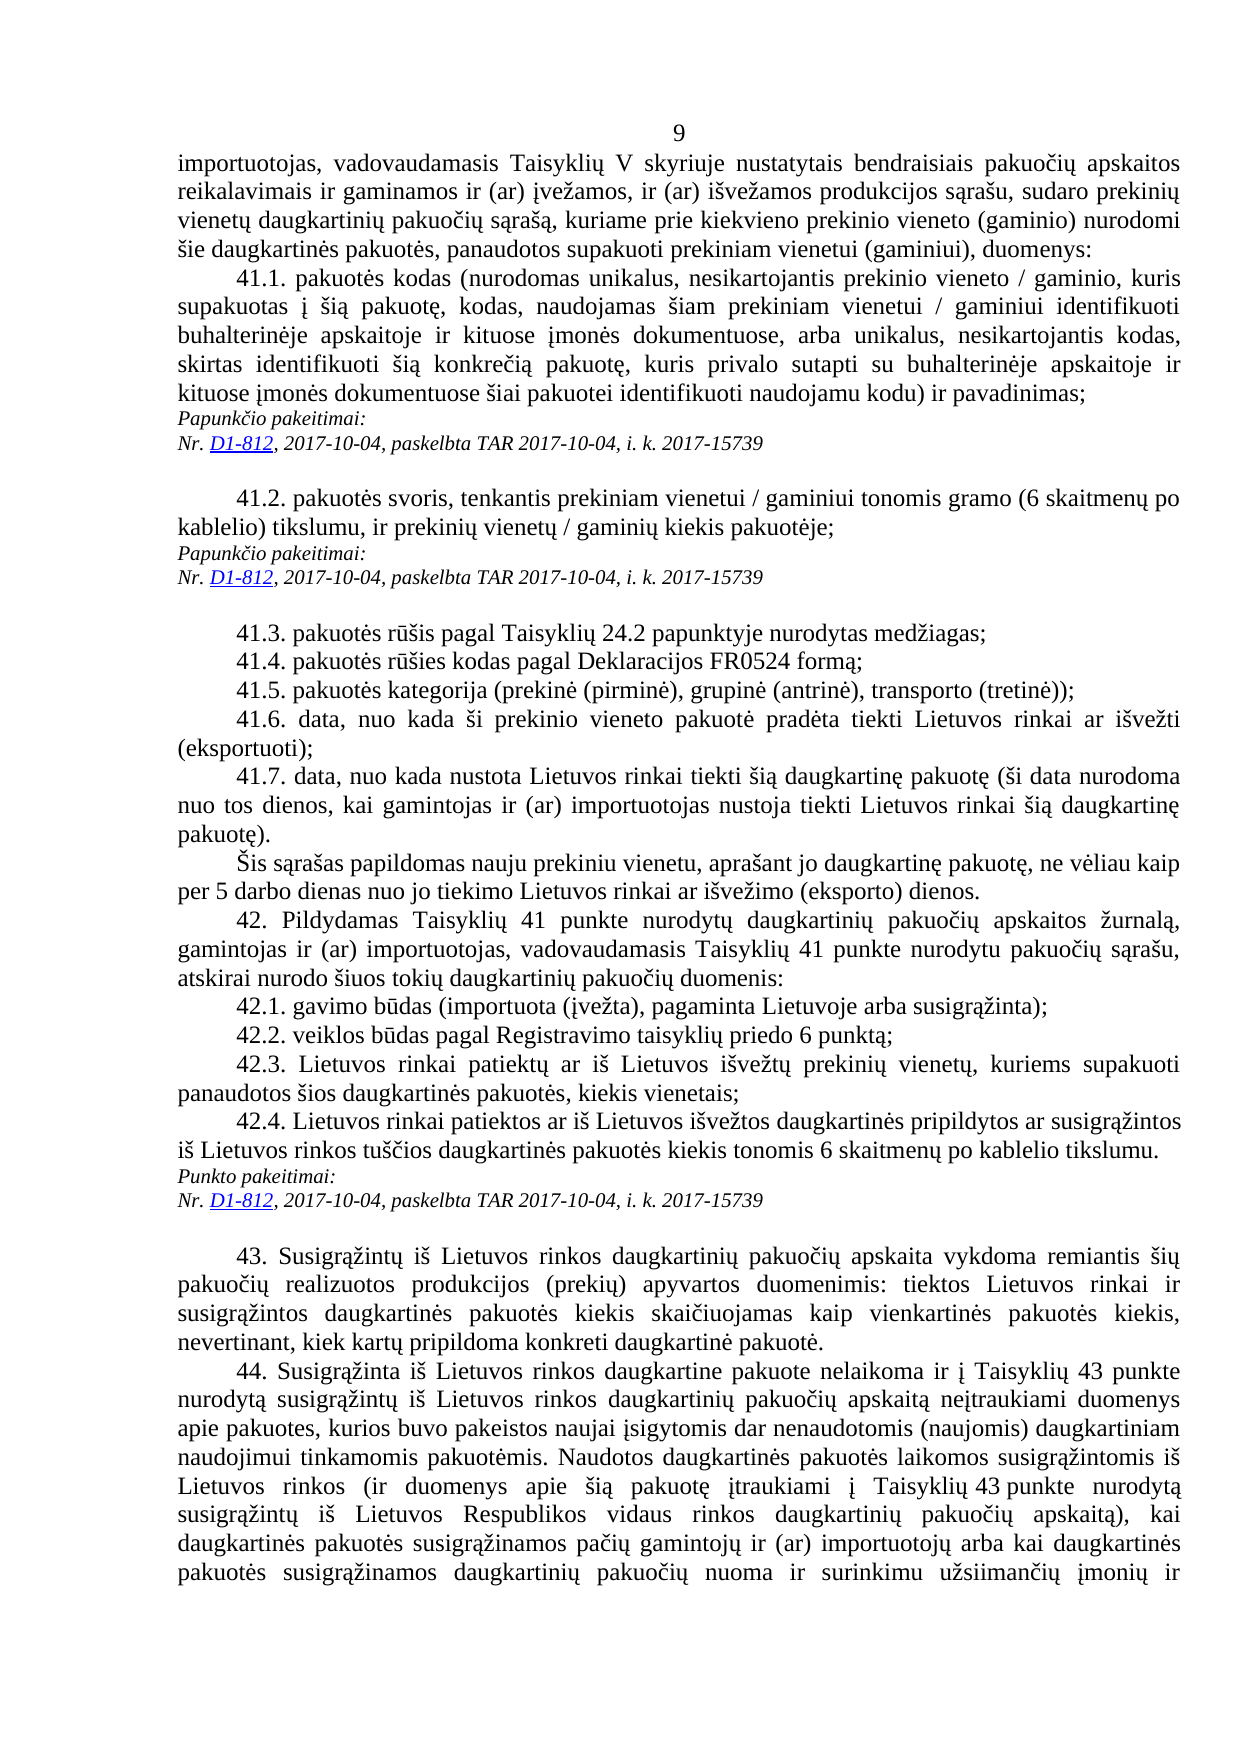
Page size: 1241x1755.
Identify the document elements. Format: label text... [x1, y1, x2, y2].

text Nr. D1-812, 2017-10-04, paskelbta TAR 2017-10-04, i. k. 2017-15739 [177, 565, 1181, 589]
text Papunkčio pakeitimai: [177, 406, 1181, 430]
text 41.6. data, nuo kada ši prekinio vieneto pakuotė pradėta tiekti Lietuvos rinkai ar išvežti (eksportuoti); [177, 704, 1181, 761]
text 41.4. pakuotės rūšies kodas pagal Deklaracijos FR0524 formą; [177, 646, 1181, 675]
text 41.5. pakuotės kategorija (prekinė (pirminė), grupinė (antrinė), transporto (tretinė)); [177, 675, 1181, 704]
text 41.3. pakuotės rūšis pagal Taisyklių 24.2 papunktyje nurodytas medžiagas; [177, 618, 1181, 646]
text 43. Susigrąžintų iš Lietuvos rinkos daugkartinių pakuočių apskaita vykdoma remiantis šių pakuočių realizuotos produkcijos (prekių) apyvartos duomenimis: tiektos Lietuvos rinkai ir susigrąžintos daugkartinės pakuotės kiekis skaičiuojamas kaip vienkartinės pakuotės kiekis, nevertinant, kiek kartų pripildoma konkreti daugkartinė pakuotė. [177, 1241, 1181, 1356]
text 44. Susigrąžinta iš Lietuvos rinkos daugkartine pakuote nelaikoma ir į Taisyklių 43 punkte nurodytą susigrąžintų iš Lietuvos rinkos daugkartinių pakuočių apskaitą neįtraukiami duomenys apie pakuotes, kurios buvo pakeistos naujai įsigytomis dar nenaudotomis (naujomis) daugkartiniam naudojimui tinkamomis pakuotėmis. Naudotos daugkartinės pakuotės laikomos susigrąžintomis iš Lietuvos rinkos (ir duomenys apie šią pakuotę įtraukiami į Taisyklių 43 punkte nurodytą susigrąžintų iš Lietuvos Respublikos vidaus rinkos daugkartinių pakuočių apskaitą), kai daugkartinės pakuotės susigrąžinamos pačių gamintojų ir (ar) importuotojų arba kai daugkartinės pakuotės susigrąžinamos daugkartinių pakuočių nuoma ir surinkimu užsiimančių įmonių ir [177, 1356, 1181, 1586]
text Punkto pakeitimai: [177, 1164, 1181, 1188]
text 42.4. Lietuvos rinkai patiektos ar iš Lietuvos išvežtos daugkartinės pripildytos ar susigrąžintos iš Lietuvos rinkos tuščios daugkartinės pakuotės kiekis tonomis 6 skaitmenų po kablelio tikslumu. [177, 1106, 1181, 1164]
text Nr. D1-812, 2017-10-04, paskelbta TAR 2017-10-04, i. k. 2017-15739 [177, 430, 1181, 454]
text Šis sąrašas papildomas nauju prekiniu vienetu, aprašant jo daugkartinę pakuotę, ne vėliau kaip per 5 darbo dienas nuo jo tiekimo Lietuvos rinkai ar išvežimo (eksporto) dienos. [177, 848, 1181, 905]
text 42.3. Lietuvos rinkai patiektų ar iš Lietuvos išvežtų prekinių vienetų, kuriems supakuoti panaudotos šios daugkartinės pakuotės, kiekis vienetais; [177, 1049, 1181, 1106]
text Nr. D1-812, 2017-10-04, paskelbta TAR 2017-10-04, i. k. 2017-15739 [177, 1188, 1181, 1212]
text 41.7. data, nuo kada nustota Lietuvos rinkai tiekti šią daugkartinę pakuotę (ši data nurodoma nuo tos dienos, kai gamintojas ir (ar) importuotojas nustoja tiekti Lietuvos rinkai šią daugkartinę pakuotę). [177, 761, 1181, 848]
text Papunkčio pakeitimai: [177, 541, 1181, 565]
text 41.2. pakuotės svoris, tenkantis prekiniam vienetui / gaminiui tonomis gramo (6 skaitmenų po kablelio) tikslumu, ir prekinių vienetų / gaminių kiekis pakuotėje; [177, 483, 1181, 541]
text 42.1. gavimo būdas (importuota (įvežta), pagaminta Lietuvoje arba susigrąžinta); [177, 991, 1181, 1020]
text importuotojas, vadovaudamasis Taisyklių V skyriuje nustatytais bendraisiais pakuočių apskaitos reikalavimais ir gaminamos ir (ar) įvežamos, ir (ar) išvežamos produkcijos sąrašu, sudaro prekinių vienetų daugkartinių pakuočių sąrašą, kuriame prie kiekvieno prekinio vieneto (gaminio) nurodomi šie daugkartinės pakuotės, panaudotos supakuoti prekiniam vienetui (gaminiui), duomenys: [177, 148, 1181, 263]
text 42.2. veiklos būdas pagal Registravimo taisyklių priedo 6 punktą; [177, 1020, 1181, 1049]
text 41.1. pakuotės kodas (nurodomas unikalus, nesikartojantis prekinio vieneto / gaminio, kuris supakuotas į šią pakuotę, kodas, naudojamas šiam prekiniam vienetui / gaminiui identifikuoti buhalterinėje apskaitoje ir kituose įmonės dokumentuose, arba unikalus, nesikartojantis kodas, skirtas identifikuoti šią konkrečią pakuotę, kuris privalo sutapti su buhalterinėje apskaitoje ir kituose įmonės dokumentuose šiai pakuotei identifikuoti naudojamu kodu) ir pavadinimas; [177, 263, 1181, 406]
text 42. Pildydamas Taisyklių 41 punkte nurodytų daugkartinių pakuočių apskaitos žurnalą, gamintojas ir (ar) importuotojas, vadovaudamasis Taisyklių 41 punkte nurodytu pakuočių sąrašu, atskirai nurodo šiuos tokių daugkartinių pakuočių duomenis: [177, 905, 1181, 991]
